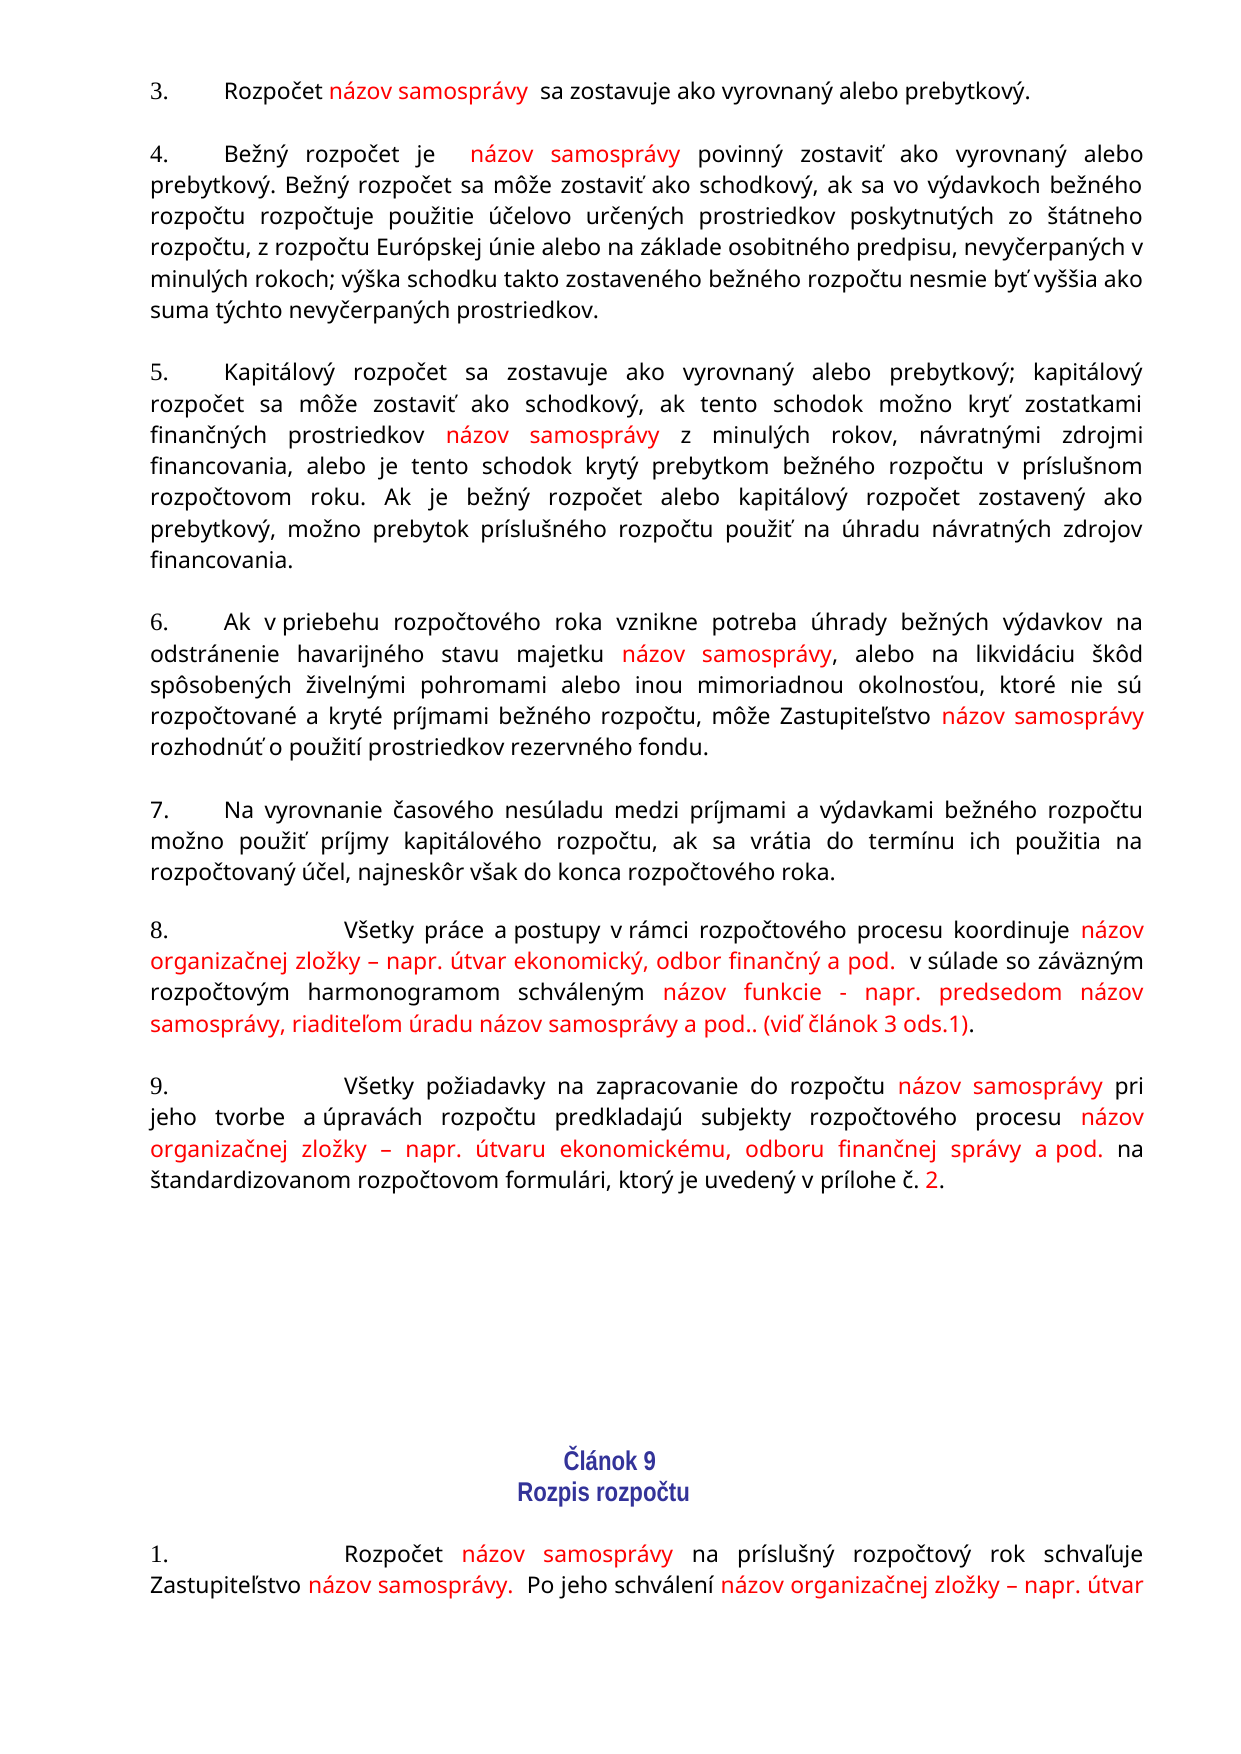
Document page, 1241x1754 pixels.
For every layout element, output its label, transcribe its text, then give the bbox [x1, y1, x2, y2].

text Rozpis rozpočtu [75, 1476, 1144, 1507]
text Článok 9 [75, 1445, 1144, 1476]
list Všetky požiadavky na zapracovanie do rozpočtu názov samosprávy pri jeho tvorbe a úpravách rozpočtu predkladajú subjekty rozpočtového procesu názov organizačnej zložky – napr. útvaru ekonomickému, odboru finančnej správy a pod. na štandardizovanom rozpočtovom formulári, ktorý je uvedený v prílohe č. 2. [150, 1070, 1144, 1195]
list Všetky práce a postupy v rámci rozpočtového procesu koordinuje názov organizačnej zložky – napr. útvar ekonomický, odbor finančný a pod. v súlade so záväzným rozpočtovým harmonogramom schváleným názov funkcie - napr. predsedom názov samosprávy, riaditeľom úradu názov samosprávy a pod.. (viď článok 3 ods.1). [150, 914, 1144, 1039]
list Bežný rozpočet je názov samosprávy povinný zostaviť ako vyrovnaný alebo prebytkový. Bežný rozpočet sa môže zostaviť ako schodkový, ak sa vo výdavkoch bežného rozpočtu rozpočtuje použitie účelovo určených prostriedkov poskytnutých zo štátneho rozpočtu, z rozpočtu Európskej únie alebo na základe osobitného predpisu, nevyčerpaných v minulých rokoch; výška schodku takto zostaveného bežného rozpočtu nesmie byť vyššia ako suma týchto nevyčerpaných prostriedkov. [150, 137, 1144, 325]
list Kapitálový rozpočet sa zostavuje ako vyrovnaný alebo prebytkový; kapitálový rozpočet sa môže zostaviť ako schodkový, ak tento schodok možno kryť zostatkami finančných prostriedkov názov samosprávy z minulých rokov, návratnými zdrojmi financovania, alebo je tento schodok krytý prebytkom bežného rozpočtu v príslušnom rozpočtovom roku. Ak je bežný rozpočet alebo kapitálový rozpočet zostavený ako prebytkový, možno prebytok príslušného rozpočtu použiť na úhradu návratných zdrojov financovania. [150, 356, 1144, 575]
list Na vyrovnanie časového nesúladu medzi príjmami a výdavkami bežného rozpočtu možno použiť príjmy kapitálového rozpočtu, ak sa vrátia do termínu ich použitia na rozpočtovaný účel, najneskôr však do konca rozpočtového roka. [150, 794, 1144, 887]
list Rozpočet názov samosprávy na príslušný rozpočtový rok schvaľuje Zastupiteľstvo názov samosprávy. Po jeho schválení názov organizačnej zložky – napr. útvar [150, 1538, 1144, 1601]
list Ak v priebehu rozpočtového roka vznikne potreba úhrady bežných výdavkov na odstránenie havarijného stavu majetku názov samosprávy, alebo na likvidáciu škôd spôsobených živelnými pohromami alebo inou mimoriadnou okolnosťou, ktoré nie sú rozpočtované a kryté príjmami bežného rozpočtu, môže Zastupiteľstvo názov samosprávy rozhodnúť o použití prostriedkov rezervného fondu. [150, 606, 1144, 762]
list Rozpočet názov samosprávy sa zostavuje ako vyrovnaný alebo prebytkový. [150, 75, 1144, 106]
